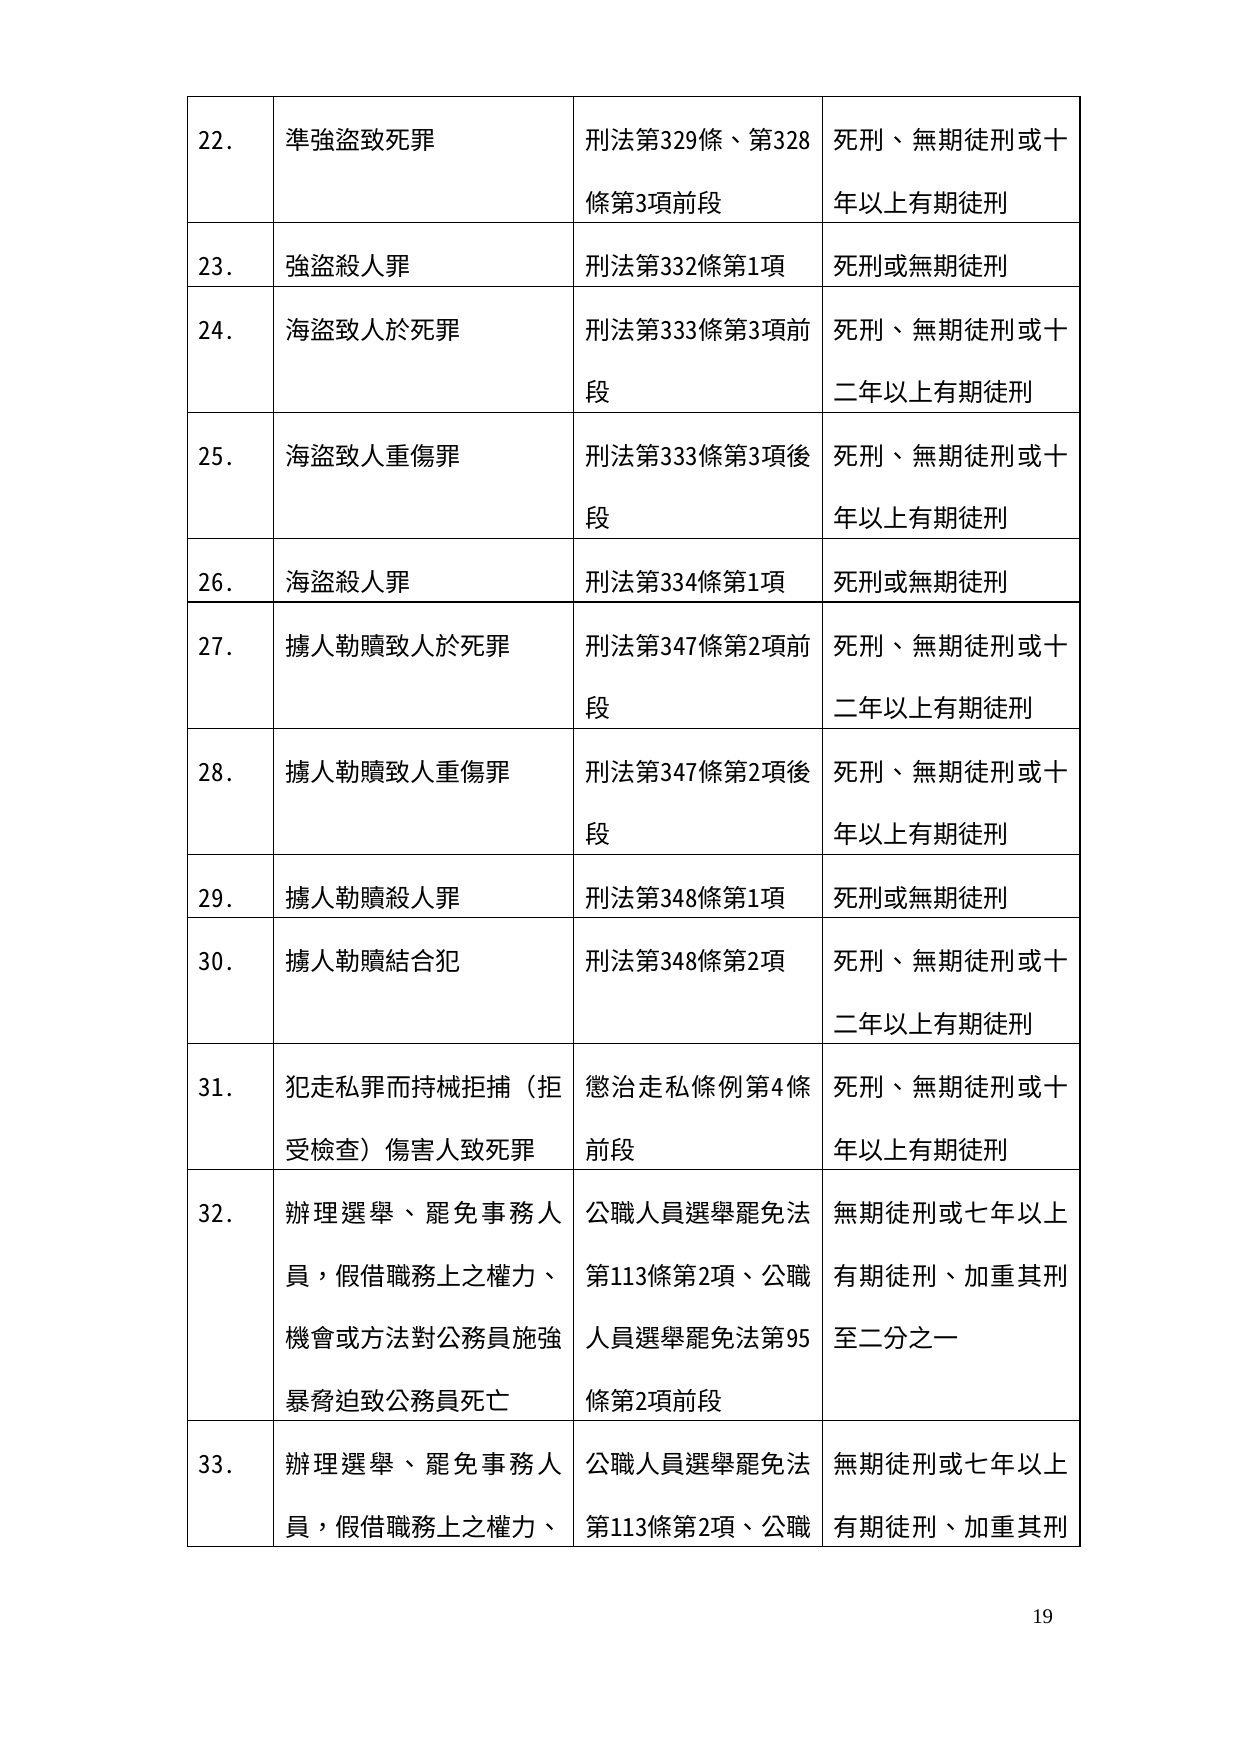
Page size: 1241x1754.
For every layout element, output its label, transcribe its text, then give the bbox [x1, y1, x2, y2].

table_cell 死刑或無期徒刑 [823, 223, 1079, 286]
table_cell 無期徒刑或七年以上有期徒刑、加重其刑至二分之一 [823, 1170, 1079, 1420]
table_cell 擄人勒贖致人於死罪 [274, 603, 573, 727]
table_cell 海盜致人於死罪 [274, 287, 573, 412]
table_cell 死刑或無期徒刑 [823, 855, 1079, 917]
table_cell 死刑或無期徒刑 [823, 539, 1079, 601]
table_cell [188, 1421, 273, 1546]
table_cell [188, 603, 273, 727]
table_cell [188, 287, 273, 412]
table_cell 犯走私罪而持械拒捕（拒受檢查）傷害人致死罪 [274, 1044, 573, 1169]
table_cell 死刑、無期徒刑或十年以上有期徒刑 [823, 97, 1079, 222]
table_cell 辦理選舉、罷免事務人員，假借職務上之權力、機會或方法對公務員施強暴脅迫致公務員死亡 [274, 1170, 573, 1420]
table_cell 強盜殺人罪 [274, 223, 573, 286]
table_cell [188, 223, 273, 286]
table_cell [188, 729, 273, 853]
table_cell 擄人勒贖殺人罪 [274, 855, 573, 917]
table_cell 死刑、無期徒刑或十二年以上有期徒刑 [823, 603, 1079, 727]
table_cell 刑法第333條第3項前段 [574, 287, 822, 412]
table_cell 刑法第334條第1項 [574, 539, 822, 601]
table_cell 公職人員選舉罷免法第113條第2項、公職 [574, 1421, 822, 1546]
table_cell 準強盜致死罪 [274, 97, 573, 222]
table_cell 死刑、無期徒刑或十二年以上有期徒刑 [823, 918, 1079, 1043]
table_cell [188, 413, 273, 538]
table_cell [188, 97, 273, 222]
table_cell 刑法第329條、第328條第3項前段 [574, 97, 822, 222]
table_cell 刑法第333條第3項後段 [574, 413, 822, 538]
table_cell 海盜殺人罪 [274, 539, 573, 601]
table_cell 海盜致人重傷罪 [274, 413, 573, 538]
table_cell 懲治走私條例第4條前段 [574, 1044, 822, 1169]
table_cell 死刑、無期徒刑或十年以上有期徒刑 [823, 413, 1079, 538]
table_cell 刑法第347條第2項後段 [574, 729, 822, 853]
table_cell 刑法第347條第2項前段 [574, 603, 822, 727]
table_cell 辦理選舉、罷免事務人員，假借職務上之權力、 [274, 1421, 573, 1546]
table_cell 擄人勒贖致人重傷罪 [274, 729, 573, 853]
table_cell 擄人勒贖結合犯 [274, 918, 573, 1043]
table_cell 刑法第348條第1項 [574, 855, 822, 917]
table_cell 死刑、無期徒刑或十年以上有期徒刑 [823, 1044, 1079, 1169]
table_cell [188, 1044, 273, 1169]
table_cell 死刑、無期徒刑或十年以上有期徒刑 [823, 729, 1079, 853]
table_cell 無期徒刑或七年以上有期徒刑、加重其刑 [823, 1421, 1079, 1546]
table_cell [188, 1170, 273, 1420]
table_cell 刑法第348條第2項 [574, 918, 822, 1043]
table_cell 公職人員選舉罷免法第113條第2項、公職人員選舉罷免法第95條第2項前段 [574, 1170, 822, 1420]
table_cell 刑法第332條第1項 [574, 223, 822, 286]
table_cell [188, 918, 273, 1043]
table_cell [188, 539, 273, 601]
table_cell [188, 855, 273, 917]
table_cell 死刑、無期徒刑或十二年以上有期徒刑 [823, 287, 1079, 412]
